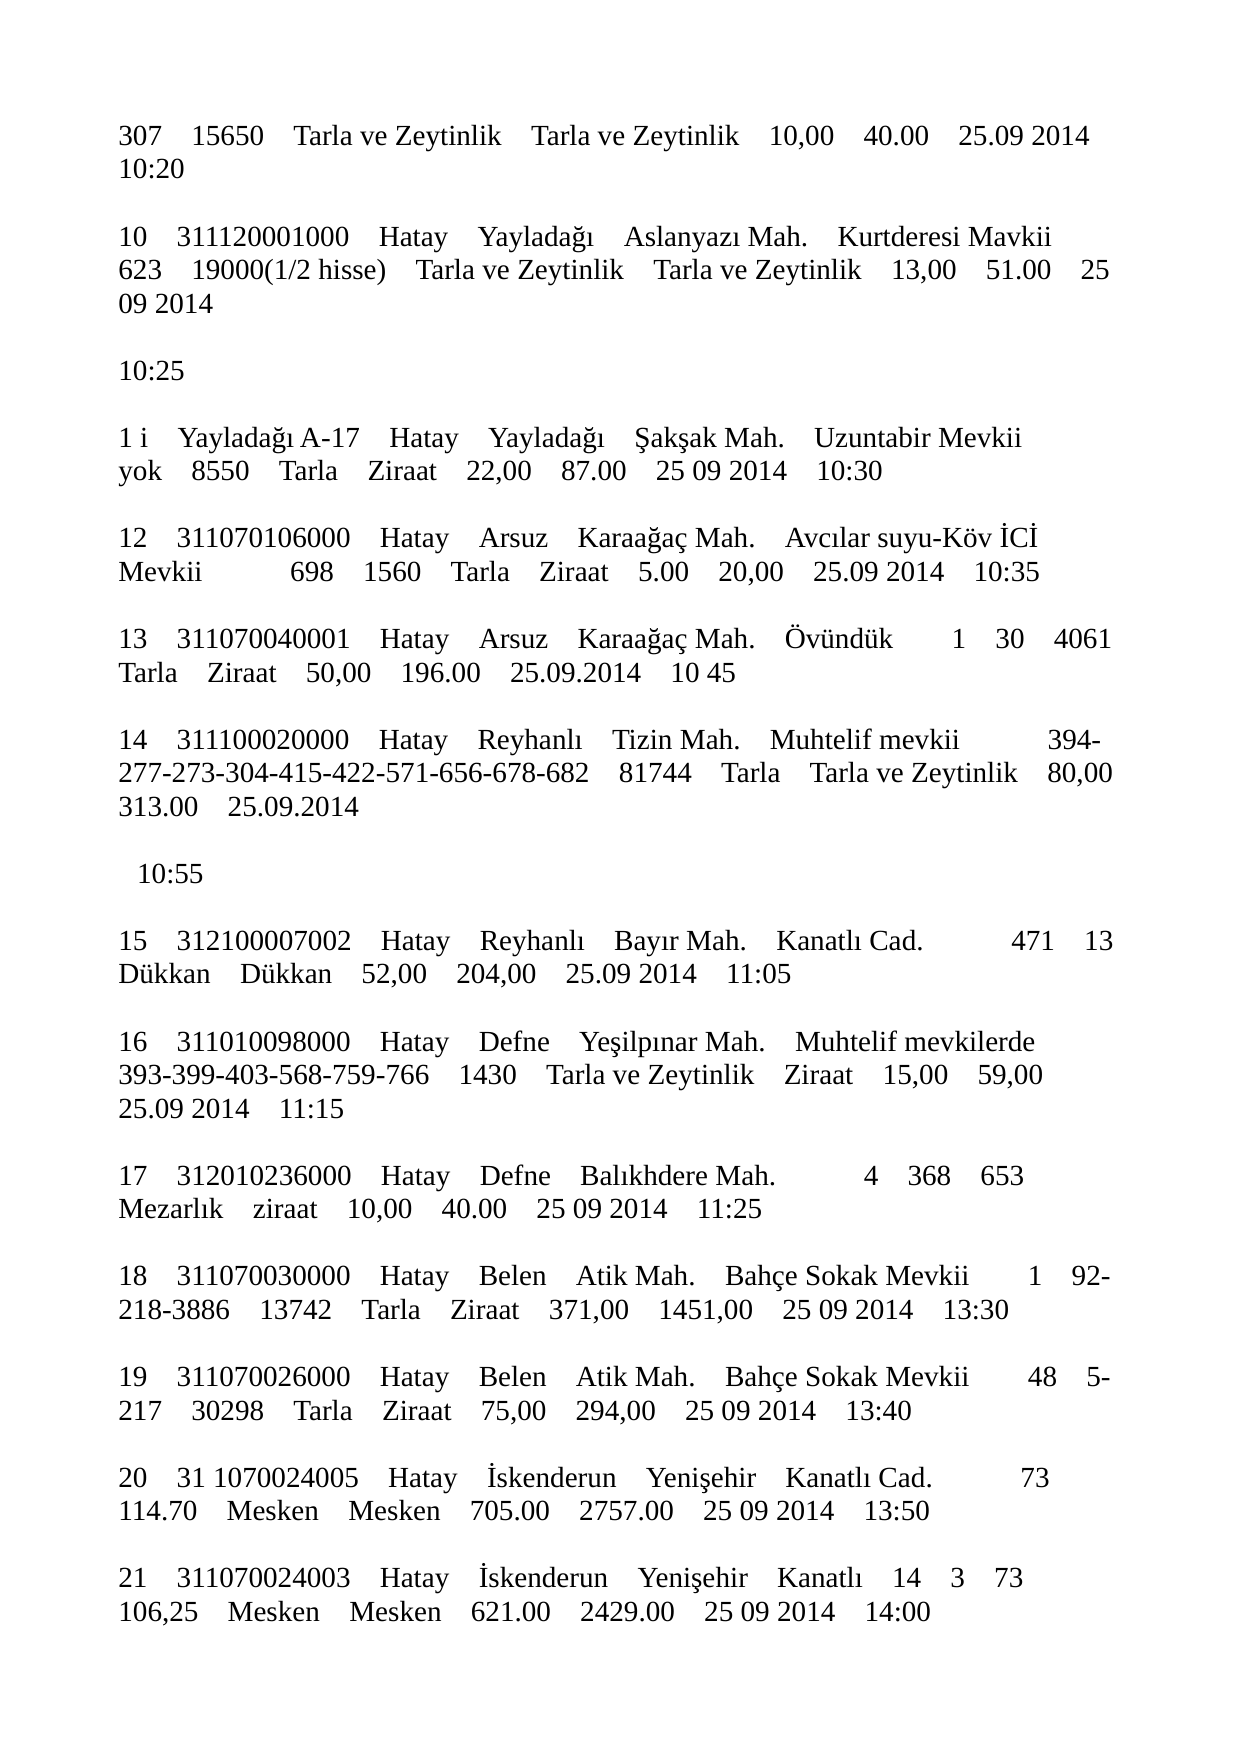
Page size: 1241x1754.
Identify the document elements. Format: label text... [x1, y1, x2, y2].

text 18 311070030000 Hatay Belen Atik Mah. Bahçe Sokak Mevkii 1 92-218-3886 13742 Tarla Ziraat 371,00 1451,00 25 09 2014 13:30 [118, 1258, 1122, 1326]
text 10:55 [118, 856, 1122, 889]
text 17 312010236000 Hatay Defne Balıkhdere Mah. 4 368 653 Mezarlık ziraat 10,00 40.00 25 09 2014 11:25 [118, 1158, 1122, 1225]
text 15 312100007002 Hatay Reyhanlı Bayır Mah. Kanatlı Cad. 471 13 Dükkan Dükkan 52,00 204,00 25.09 2014 11:05 [118, 923, 1122, 990]
text 307 15650 Tarla ve Zeytinlik Tarla ve Zeytinlik 10,00 40.00 25.09 2014 10:20 [118, 118, 1122, 185]
text 14 311100020000 Hatay Reyhanlı Tizin Mah. Muhtelif mevkii 394-277-273-304-415-422-571-656-678-682 81744 Tarla Tarla ve Zeytinlik 80,00 313.00 25.09.2014 [118, 722, 1122, 822]
text 10:25 [118, 353, 1122, 386]
text 1 i Yayladağı A-17 Hatay Yayladağı Şakşak Mah. Uzuntabir Mevkii yok 8550 Tarla Ziraat 22,00 87.00 25 09 2014 10:30 [118, 420, 1122, 487]
text 16 311010098000 Hatay Defne Yeşilpınar Mah. Muhtelif mevkilerde 393-399-403-568-759-766 1430 Tarla ve Zeytinlik Ziraat 15,00 59,00 25.09 2014 11:15 [118, 1024, 1122, 1124]
text 20 31 1070024005 Hatay İskenderun Yenişehir Kanatlı Cad. 73 114.70 Mesken Mesken 705.00 2757.00 25 09 2014 13:50 [118, 1460, 1122, 1527]
text 12 311070106000 Hatay Arsuz Karaağaç Mah. Avcılar suyu-Köv İCİ Mevkii 698 1560 Tarla Ziraat 5.00 20,00 25.09 2014 10:35 [118, 521, 1122, 588]
text 19 311070026000 Hatay Belen Atik Mah. Bahçe Sokak Mevkii 48 5-217 30298 Tarla Ziraat 75,00 294,00 25 09 2014 13:40 [118, 1359, 1122, 1426]
text 10 311120001000 Hatay Yayladağı Aslanyazı Mah. Kurtderesi Mavkii 623 19000(1/2 hisse) Tarla ve Zeytinlik Tarla ve Zeytinlik 13,00 51.00 25 09 2014 [118, 219, 1122, 319]
text 13 311070040001 Hatay Arsuz Karaağaç Mah. Övündük 1 30 4061 Tarla Ziraat 50,00 196.00 25.09.2014 10 45 [118, 621, 1122, 688]
text 21 311070024003 Hatay İskenderun Yenişehir Kanatlı 14 3 73 106,25 Mesken Mesken 621.00 2429.00 25 09 2014 14:00 [118, 1560, 1122, 1627]
